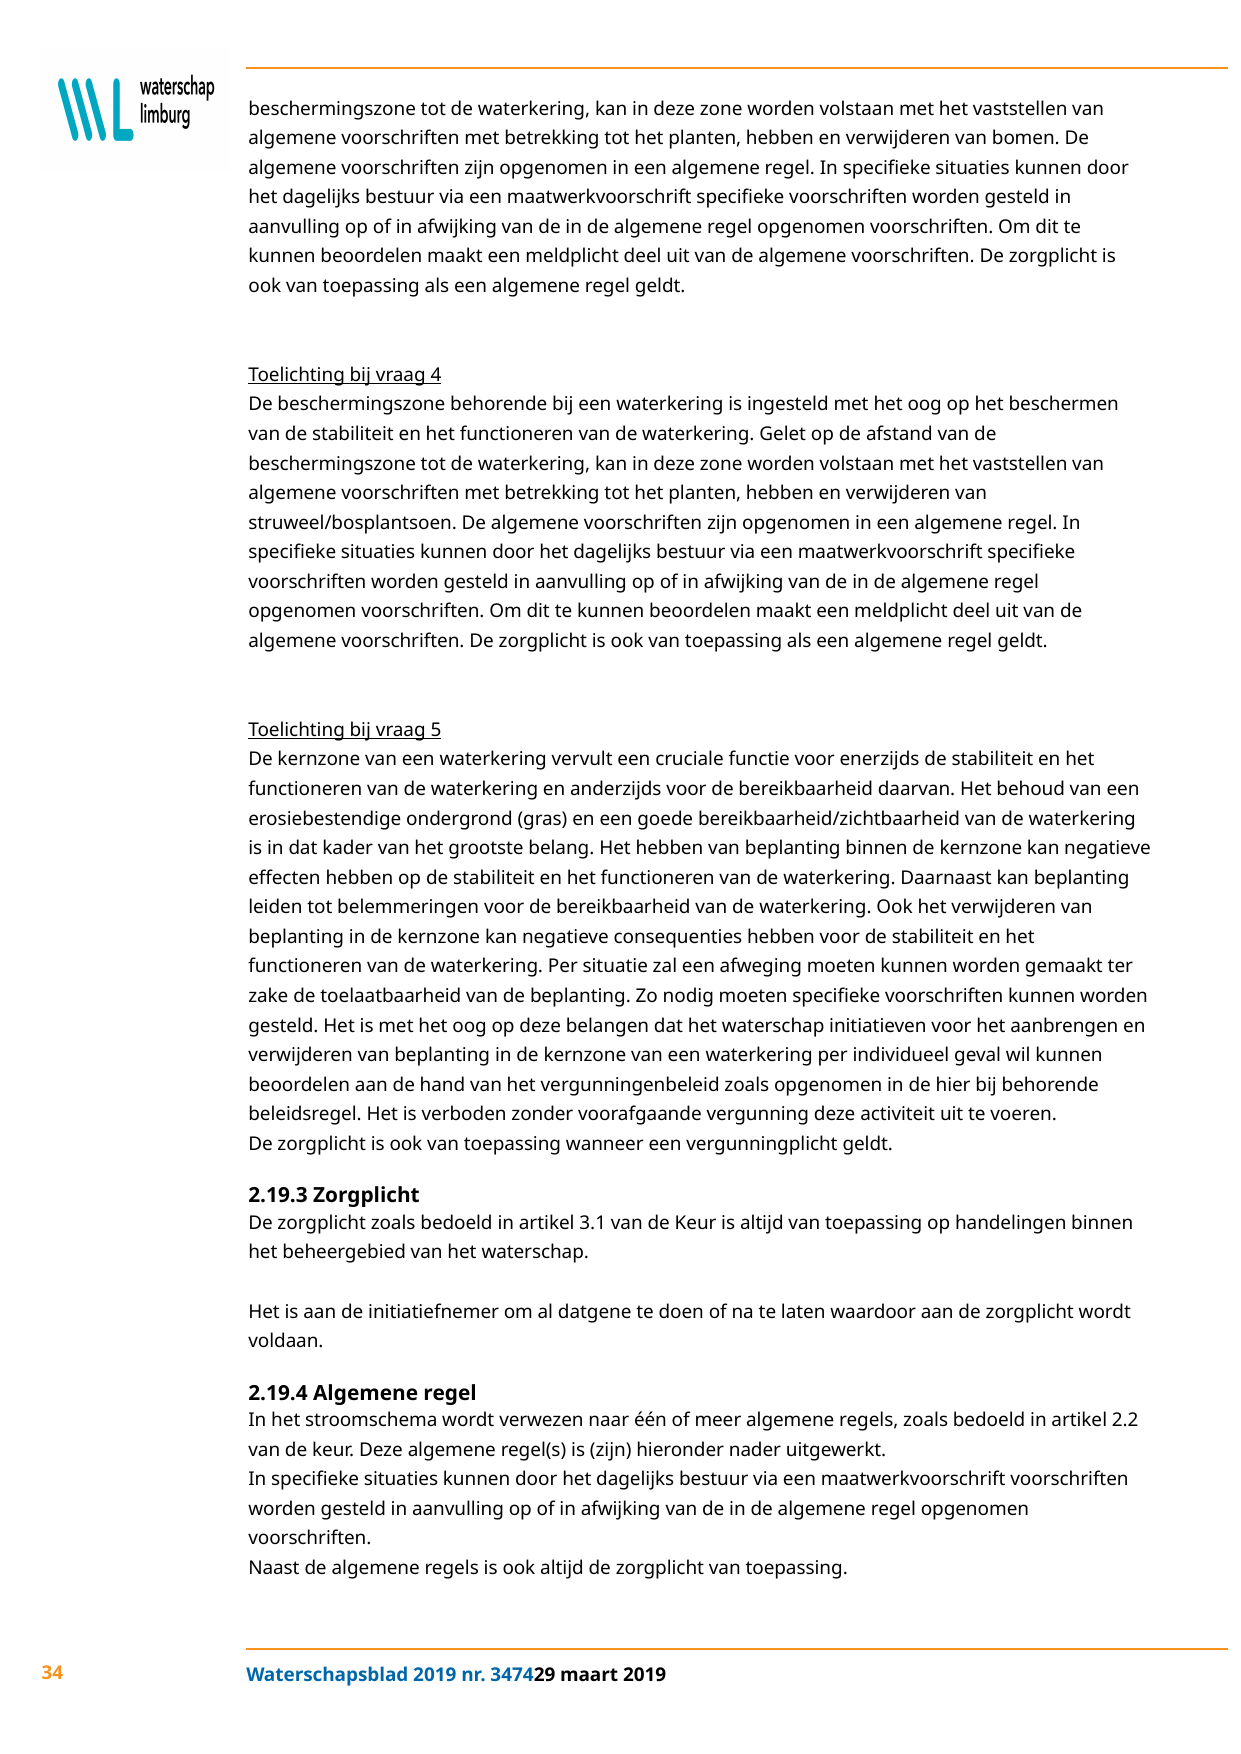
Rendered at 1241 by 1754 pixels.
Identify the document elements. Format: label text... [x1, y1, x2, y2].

text De zorgplicht is ook van toepassing wanneer een vergunningplicht geldt. [248, 1130, 1152, 1156]
text Het is aan de initiatiefnemer om al datgene te doen of na te laten waardoor aan de zorgplicht wordt voldaan. [248, 1298, 1152, 1353]
text beschermingszone tot de waterkering, kan in deze zone worden volstaan met het vaststellen van algemene voorschriften met betrekking tot het planten, hebben en verwijderen van bomen. De algemene voorschriften zijn opgenomen in een algemene regel. In specifieke situaties kunnen door het dagelijks bestuur via een maatwerkvoorschrift specifieke voorschriften worden gesteld in aanvulling op of in afwijking van de in de algemene regel opgenomen voorschriften. Om dit te kunnen beoordelen maakt een meldplicht deel uit van de algemene voorschriften. De zorgplicht is ook van toepassing als een algemene regel geldt. [248, 95, 1152, 298]
text Toelichting bij vraag 4 [248, 361, 1152, 387]
text Toelichting bij vraag 5 [248, 716, 1152, 742]
text De zorgplicht zoals bedoeld in artikel 3.1 van de Keur is altijd van toepassing op handelingen binnen het beheergebied van het waterschap. [248, 1209, 1152, 1264]
text De kernzone van een waterkering vervult een cruciale functie voor enerzijds de stabiliteit en het functioneren van de waterkering en anderzijds voor de bereikbaarheid daarvan. Het behoud van een erosiebestendige ondergrond (gras) en een goede bereikbaarheid/zichtbaarheid van de waterkering is in dat kader van het grootste belang. Het hebben van beplanting binnen de kernzone kan negatieve effecten hebben op de stabiliteit en het functioneren van de waterkering. Daarnaast kan beplanting leiden tot belemmeringen voor de bereikbaarheid van de waterkering. Ook het verwijderen van beplanting in de kernzone kan negatieve consequenties hebben voor de stabiliteit en het functioneren van de waterkering. Per situatie zal een afweging moeten kunnen worden gemaakt ter zake de toelaatbaarheid van de beplanting. Zo nodig moeten specifieke voorschriften kunnen worden gesteld. Het is met het oog op deze belangen dat het waterschap initiatieven voor het aanbrengen en verwijderen van beplanting in de kernzone van een waterkering per individueel geval wil kunnen beoordelen aan de hand van het vergunningenbeleid zoals opgenomen in de hier bij behorende beleidsregel. Het is verboden zonder voorafgaande vergunning deze activiteit uit te voeren. [248, 746, 1152, 1126]
text Naast de algemene regels is ook altijd de zorgplicht van toepassing. [248, 1554, 1152, 1580]
text 2.19.3 Zorgplicht [248, 1181, 1152, 1209]
text 2.19.4 Algemene regel [248, 1378, 1152, 1406]
picture [41, 47, 231, 172]
text De beschermingszone behorende bij een waterkering is ingesteld met het oog op het beschermen van de stabiliteit en het functioneren van de waterkering. Gelet op de afstand van de beschermingszone tot de waterkering, kan in deze zone worden volstaan met het vaststellen van algemene voorschriften met betrekking tot het planten, hebben en verwijderen van struweel/bosplantsoen. De algemene voorschriften zijn opgenomen in een algemene regel. In specifieke situaties kunnen door het dagelijks bestuur via een maatwerkvoorschrift specifieke voorschriften worden gesteld in aanvulling op of in afwijking van de in de algemene regel opgenomen voorschriften. Om dit te kunnen beoordelen maakt een meldplicht deel uit van de algemene voorschriften. De zorgplicht is ook van toepassing als een algemene regel geldt. [248, 391, 1152, 653]
text In specifieke situaties kunnen door het dagelijks bestuur via een maatwerkvoorschrift voorschriften worden gesteld in aanvulling op of in afwijking van de in de algemene regel opgenomen voorschriften. [248, 1465, 1152, 1550]
text In het stroomschema wordt verwezen naar één of meer algemene regels, zoals bedoeld in artikel 2.2 van de keur. Deze algemene regel(s) is (zijn) hieronder nader uitgewerkt. [248, 1406, 1152, 1462]
